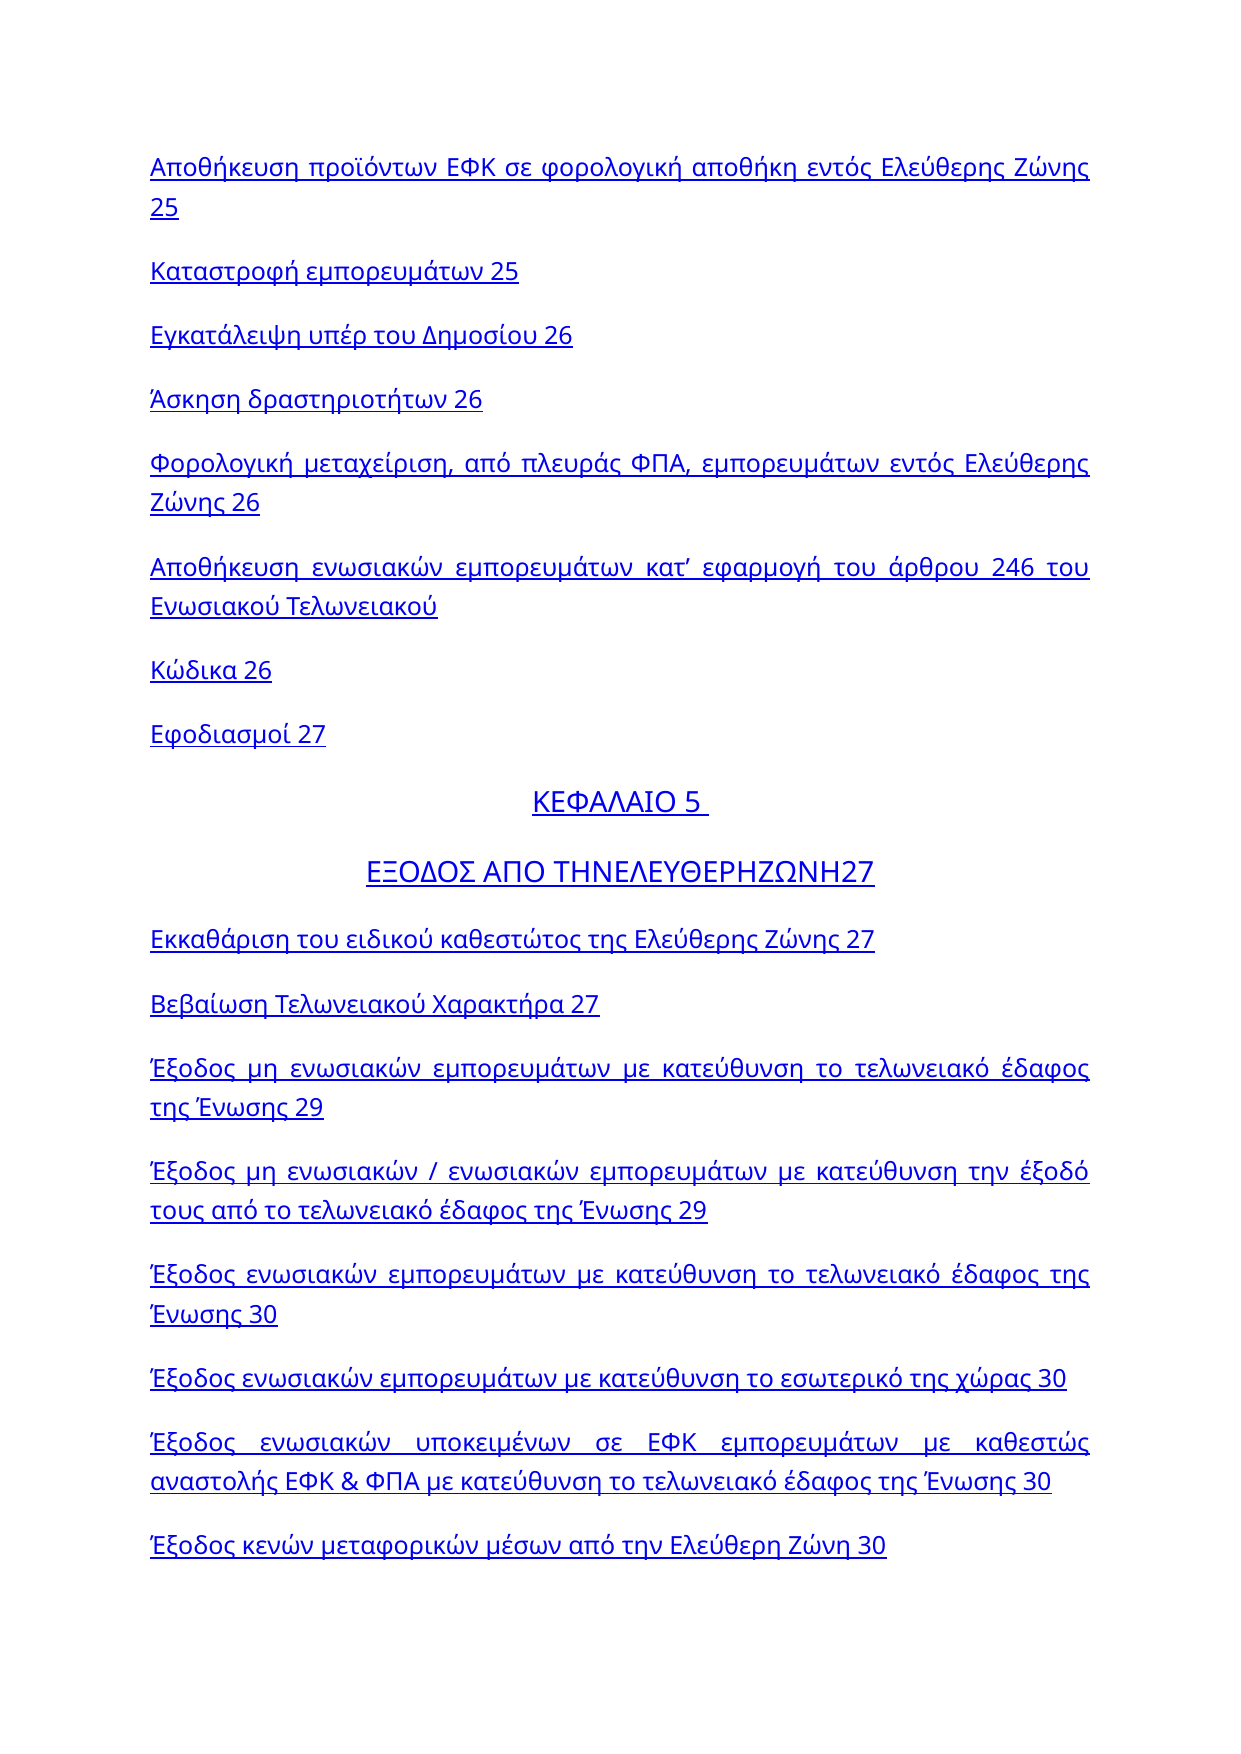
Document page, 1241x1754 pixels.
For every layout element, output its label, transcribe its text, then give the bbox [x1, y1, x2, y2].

text Ενωσιακού Τελωνειακού [150, 580, 1090, 622]
text της Ένωσης 29 [150, 1081, 1090, 1124]
text Βεβαίωση Τελωνειακού Χαρακτήρα 27 [150, 986, 1090, 1020]
text Έξοδος μη ενωσιακών / ενωσιακών εμπορευμάτων με κατεύθυνση την έξοδό [150, 1154, 1090, 1183]
text αναστολής ΕΦΚ & ΦΠΑ με κατεύθυνση το τελωνειακό έδαφος της Ένωσης 30 [150, 1455, 1090, 1498]
text Έξοδος ενωσιακών υποκειμένων σε ΕΦΚ εμπορευμάτων με καθεστώς [150, 1424, 1090, 1453]
text Έξοδος ενωσιακών εμπορευμάτων με κατεύθυνση το εσωτερικό της χώρας 30 [150, 1360, 1090, 1394]
subtitle ΕΞΟΔΟΣ ΑΠΟ ΤΗΝΕΛΕΥΘΕΡΗΖΩΝΗ27 [150, 851, 1090, 891]
text Άσκηση δραστηριοτήτων 26 [150, 382, 1090, 416]
text Καταστροφή εμπορευμάτων 25 [150, 253, 1090, 287]
text Εφοδιασμοί 27 [150, 717, 1090, 751]
text Ένωσης 30 [150, 1288, 1090, 1330]
text Φορολογική μεταχείριση, από πλευράς ΦΠΑ, εμπορευμάτων εντός Ελεύθερης [150, 446, 1090, 475]
text Κώδικα 26 [150, 652, 1090, 687]
text Εγκατάλειψη υπέρ του Δημοσίου 26 [150, 317, 1090, 352]
text 25 [150, 181, 1090, 223]
text Αποθήκευση ενωσιακών εμπορευμάτων κατ’ εφαρμογή του άρθρου 246 του [150, 549, 1090, 578]
text Έξοδος κενών μεταφορικών μέσων από την Ελεύθερη Ζώνη 30 [150, 1528, 1090, 1562]
text Ζώνης 26 [150, 477, 1090, 519]
text τους από το τελωνειακό έδαφος της Ένωσης 29 [150, 1184, 1090, 1227]
text Αποθήκευση προϊόντων ΕΦΚ σε φορολογική αποθήκη εντός Ελεύθερης Ζώνης [150, 150, 1090, 179]
text Έξοδος ενωσιακών εμπορευμάτων με κατεύθυνση το τελωνειακό έδαφος της [150, 1257, 1090, 1286]
subtitle ΚΕΦΑΛΑΙΟ 5 [150, 781, 1090, 821]
text Εκκαθάριση του ειδικού καθεστώτος της Ελεύθερης Ζώνης 27 [150, 922, 1090, 956]
text Έξοδος μη ενωσιακών εμπορευμάτων με κατεύθυνση το τελωνειακό έδαφος [150, 1050, 1090, 1079]
